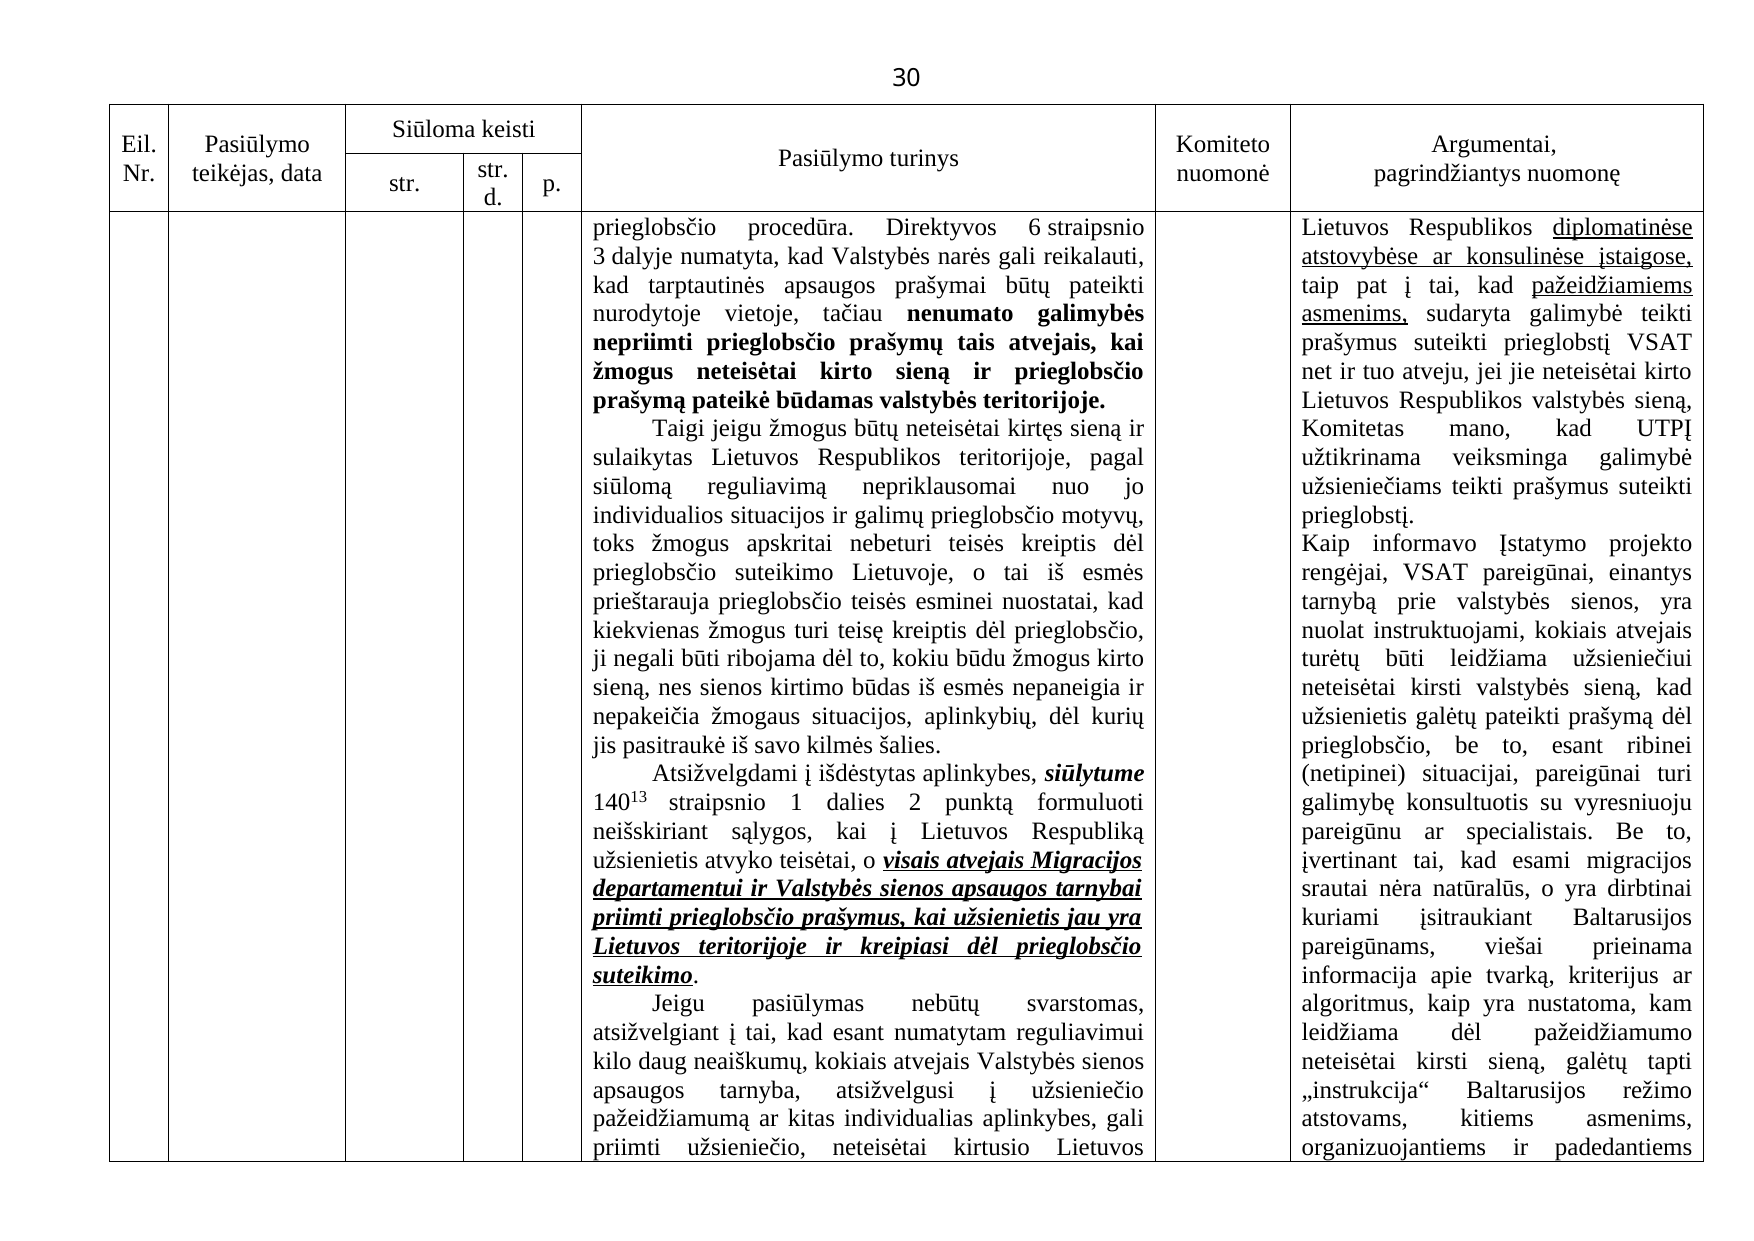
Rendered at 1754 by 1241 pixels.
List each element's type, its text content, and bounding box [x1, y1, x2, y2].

table_cell str. [346, 154, 463, 211]
table_cell prieglobsčio procedūra. Direktyvos 6 straipsnio 3 dalyje numatyta, kad Valstybės narės gali reikalauti, kad tarptautinės apsaugos prašymai būtų pateikti nurodytoje vietoje, tačiau nenumato galimybės nepriimti prieglobsčio prašymų tais atvejais, kai žmogus neteisėtai kirto sieną ir prieglobsčio prašymą pateikė būdamas valstybės teritorijoje. Taigi jeigu žmogus būtų neteisėtai kirtęs sieną ir sulaikytas Lietuvos Respublikos teritorijoje, pagal siūlomą reguliavimą nepriklausomai nuo jo individualios situacijos ir galimų prieglobsčio motyvų, toks žmogus apskritai nebeturi teisės kreiptis dėl prieglobsčio suteikimo Lietuvoje, o tai iš esmės prieštarauja prieglobsčio teisės esminei nuostatai, kad kiekvienas žmogus turi teisę kreiptis dėl prieglobsčio, ji negali būti ribojama dėl to, kokiu būdu žmogus kirto sieną, nes sienos kirtimo būdas iš esmės nepaneigia ir nepakeičia žmogaus situacijos, aplinkybių, dėl kurių jis pasitraukė iš savo kilmės šalies. Atsižvelgdami į išdėstytas aplinkybes, siūlytume 14013 straipsnio 1 dalies 2 punktą formuluoti neišskiriant sąlygos, kai į Lietuvos Respubliką užsienietis atvyko teisėtai, o visais atvejais Migracijos departamentui ir Valstybės sienos apsaugos tarnybai priimti prieglobsčio prašymus, kai užsienietis jau yra Lietuvos teritorijoje ir kreipiasi dėl prieglobsčio suteikimo. Jeigu pasiūlymas nebūtų svarstomas, atsižvelgiant į tai, kad esant numatytam reguliavimui kilo daug neaiškumų, kokiais atvejais Valstybės sienos apsaugos tarnyba, atsižvelgusi į užsieniečio pažeidžiamumą ar kitas individualias aplinkybes, gali priimti užsieniečio, neteisėtai kirtusio Lietuvos [582, 212, 1155, 1161]
table_cell p. [523, 154, 581, 211]
table_header Argumentai, pagrindžiantys nuomonę [1291, 105, 1703, 211]
table_header Komiteto nuomonė [1156, 105, 1290, 211]
table_cell [464, 212, 522, 1161]
table_cell [169, 212, 345, 1161]
table_cell [346, 212, 463, 1161]
table_header Siūloma keisti [346, 105, 581, 153]
table_cell str. d. [464, 154, 522, 211]
table_header Pasiūlymo teikėjas, data [169, 105, 345, 211]
table_cell [1156, 212, 1290, 1161]
table_header Eil. Nr. [110, 105, 168, 211]
table_cell [523, 212, 581, 1161]
table_header Pasiūlymo turinys [582, 105, 1155, 211]
table_cell [110, 212, 168, 1161]
